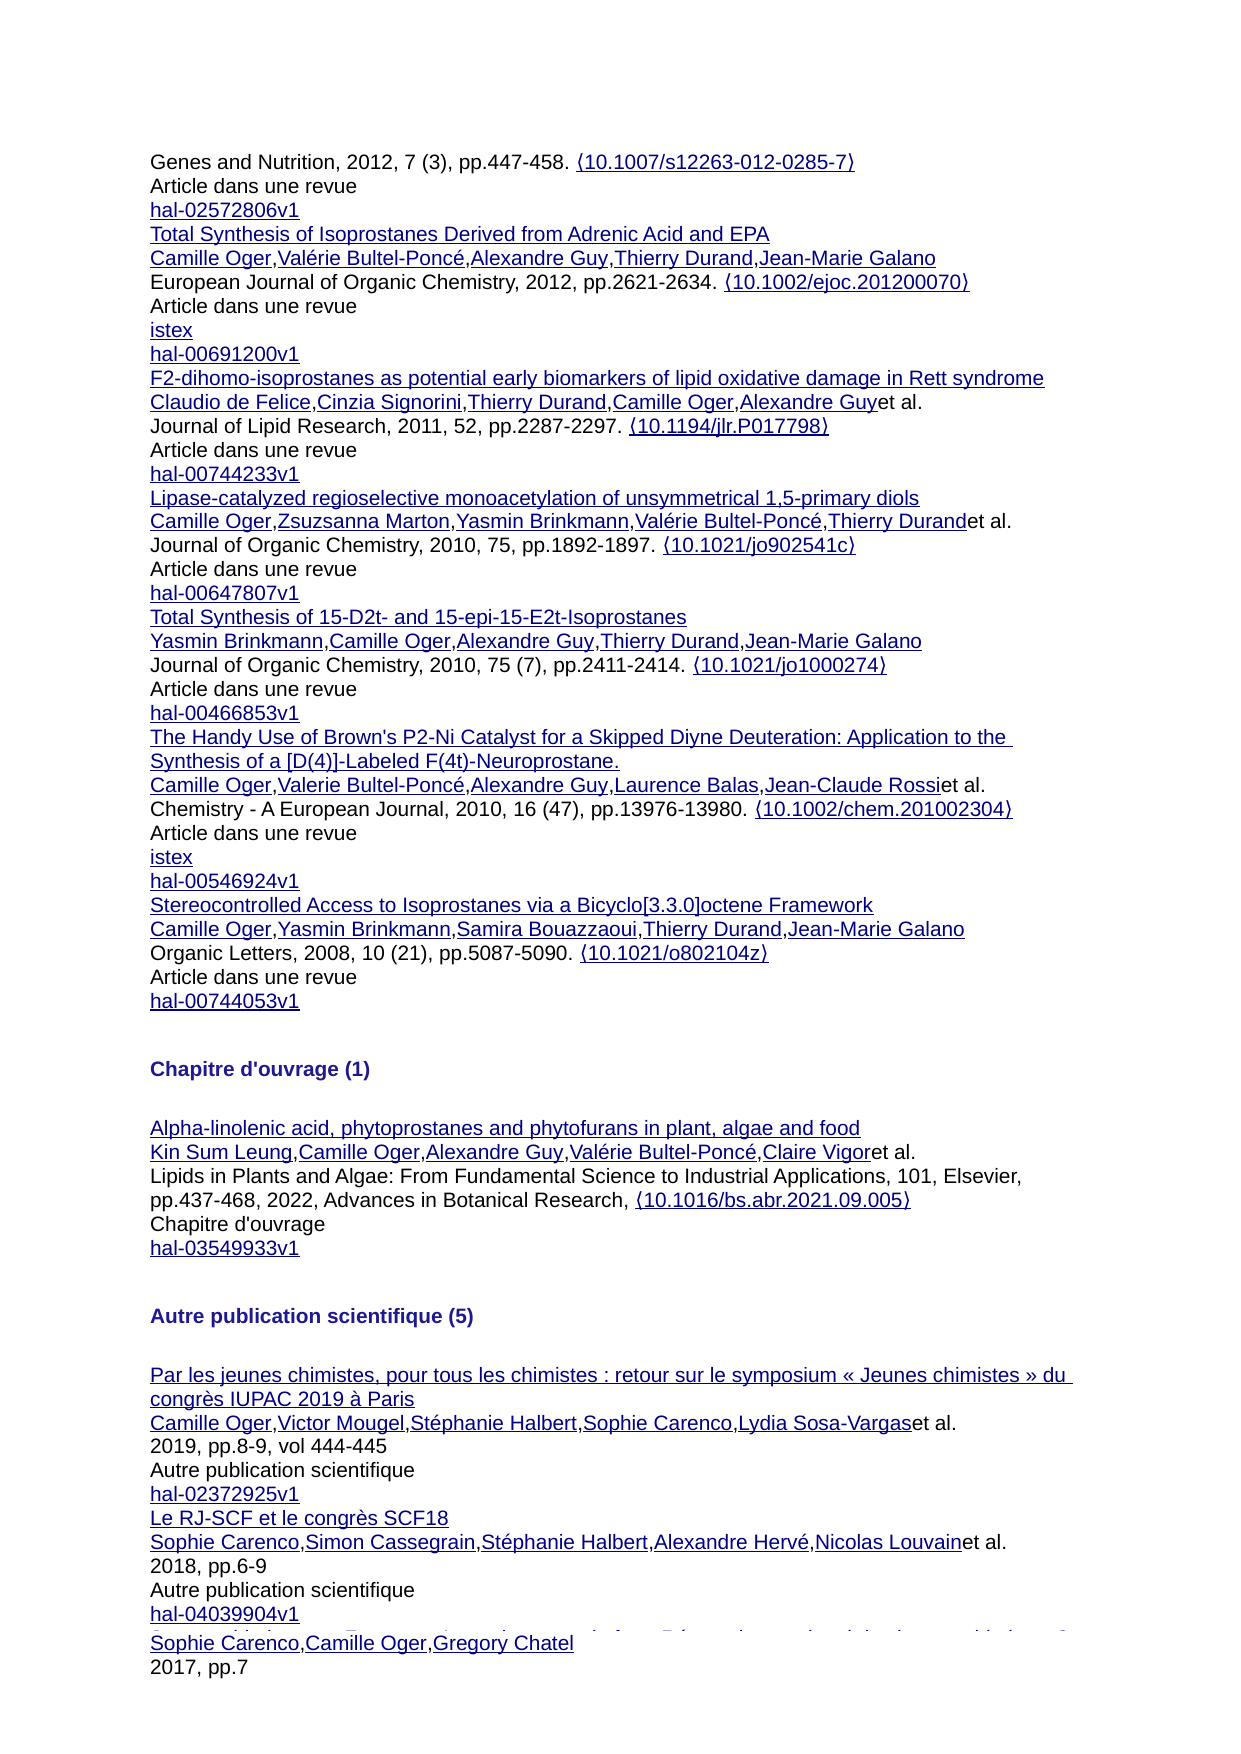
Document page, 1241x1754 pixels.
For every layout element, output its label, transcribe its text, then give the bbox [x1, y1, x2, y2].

table_cell F2-dihomo-isoprostanes as potential early biomarkers of lipid oxidative damage in Rett syndrome Claudio de Felice,Cinzia Signorini,Thierry Durand,Camille Oger,Alexandre Guyet al. Journal of Lipid Research, 2011, 52, pp.2287-2297. ⟨10.1194/jlr.P017798⟩ Article dans une revue hal-00744233v1 [150, 366, 1090, 485]
table_cell Total Synthesis of 15-D2t- and 15-epi-15-E2t-Isoprostanes Yasmin Brinkmann,Camille Oger,Alexandre Guy,Thierry Durand,Jean-Marie Galano Journal of Organic Chemistry, 2010, 75 (7), pp.2411-2414. ⟨10.1021/jo1000274⟩ Article dans une revue hal-00466853v1 [150, 605, 1090, 725]
table_cell Stereocontrolled Access to Isoprostanes via a Bicyclo[3.3.0]octene Framework Camille Oger,Yasmin Brinkmann,Samira Bouazzaoui,Thierry Durand,Jean-Marie Galano Organic Letters, 2008, 10 (21), pp.5087-5090. ⟨10.1021/o802104z⟩ Article dans une revue hal-00744053v1 [150, 893, 1090, 1012]
table_cell Total Synthesis of Isoprostanes Derived from Adrenic Acid and EPA Camille Oger,Valérie Bultel-Poncé,Alexandre Guy,Thierry Durand,Jean-Marie Galano European Journal of Organic Chemistry, 2012, pp.2621-2634. ⟨10.1002/ejoc.201200070⟩ Article dans une revue istex hal-00691200v1 [150, 222, 1090, 366]
table_header Par les jeunes chimistes, pour tous les chimistes : retour sur le symposium « Jeunes chimistes » du congrès IUPAC 2019 à Paris Camille Oger,Victor Mougel,Stéphanie Halbert,Sophie Carenco,Lydia Sosa-Vargaset al. 2019, pp.8-9, vol 444-445 Autre publication scientifique hal-02372925v1 [150, 1363, 1090, 1506]
table_cell Lipase-catalyzed regioselective monoacetylation of unsymmetrical 1,5-primary diols Camille Oger,Zsuzsanna Marton,Yasmin Brinkmann,Valérie Bultel-Poncé,Thierry Durandet al. Journal of Organic Chemistry, 2010, 75, pp.1892-1897. ⟨10.1021/jo902541c⟩ Article dans une revue hal-00647807v1 [150, 485, 1090, 605]
table_cell Genes and Nutrition, 2012, 7 (3), pp.447-458. ⟨10.1007/s12263-012-0285-7⟩ Article dans une revue hal-02572806v1 [150, 150, 1090, 222]
table_cell Le RJ-SCF et le congrès SCF18 Sophie Carenco,Simon Cassegrain,Stéphanie Halbert,Alexandre Hervé,Nicolas Louvainet al. 2018, pp.6-9 Autre publication scientifique hal-04039904v1 [150, 1506, 1090, 1626]
table_cell The Handy Use of Brown's P2-Ni Catalyst for a Skipped Diyne Deuteration: Application to the Synthesis of a [D(4)]-Labeled F(4t)-Neuroprostane. Camille Oger,Valerie Bultel-Poncé,Alexandre Guy,Laurence Balas,Jean-Claude Rossiet al. Chemistry - A European Journal, 2010, 16 (47), pp.13976-13980. ⟨10.1002/chem.201002304⟩ Article dans une revue istex hal-00546924v1 [150, 725, 1090, 893]
table_cell Jeunes chimistes en France, qu’attendez-vous du futur Réseau international des jeunes chimistes ? Sophie Carenco,Camille Oger,Gregory Chatel 2017, pp.7 Autre publication scientifique hal-01939427v1 [150, 1626, 1090, 1679]
subtitle Chapitre d'ouvrage (1) [150, 1057, 1090, 1081]
subtitle Autre publication scientifique (5) [150, 1304, 1090, 1328]
table_header Alpha-linolenic acid, phytoprostanes and phytofurans in plant, algae and food Kin Sum Leung,Camille Oger,Alexandre Guy,Valérie Bultel-Poncé,Claire Vigoret al. Lipids in Plants and Algae: From Fundamental Science to Industrial Applications, 101, Elsevier, pp.437-468, 2022, Advances in Botanical Research, ⟨10.1016/bs.abr.2021.09.005⟩ Chapitre d'ouvrage hal-03549933v1 [150, 1116, 1090, 1259]
